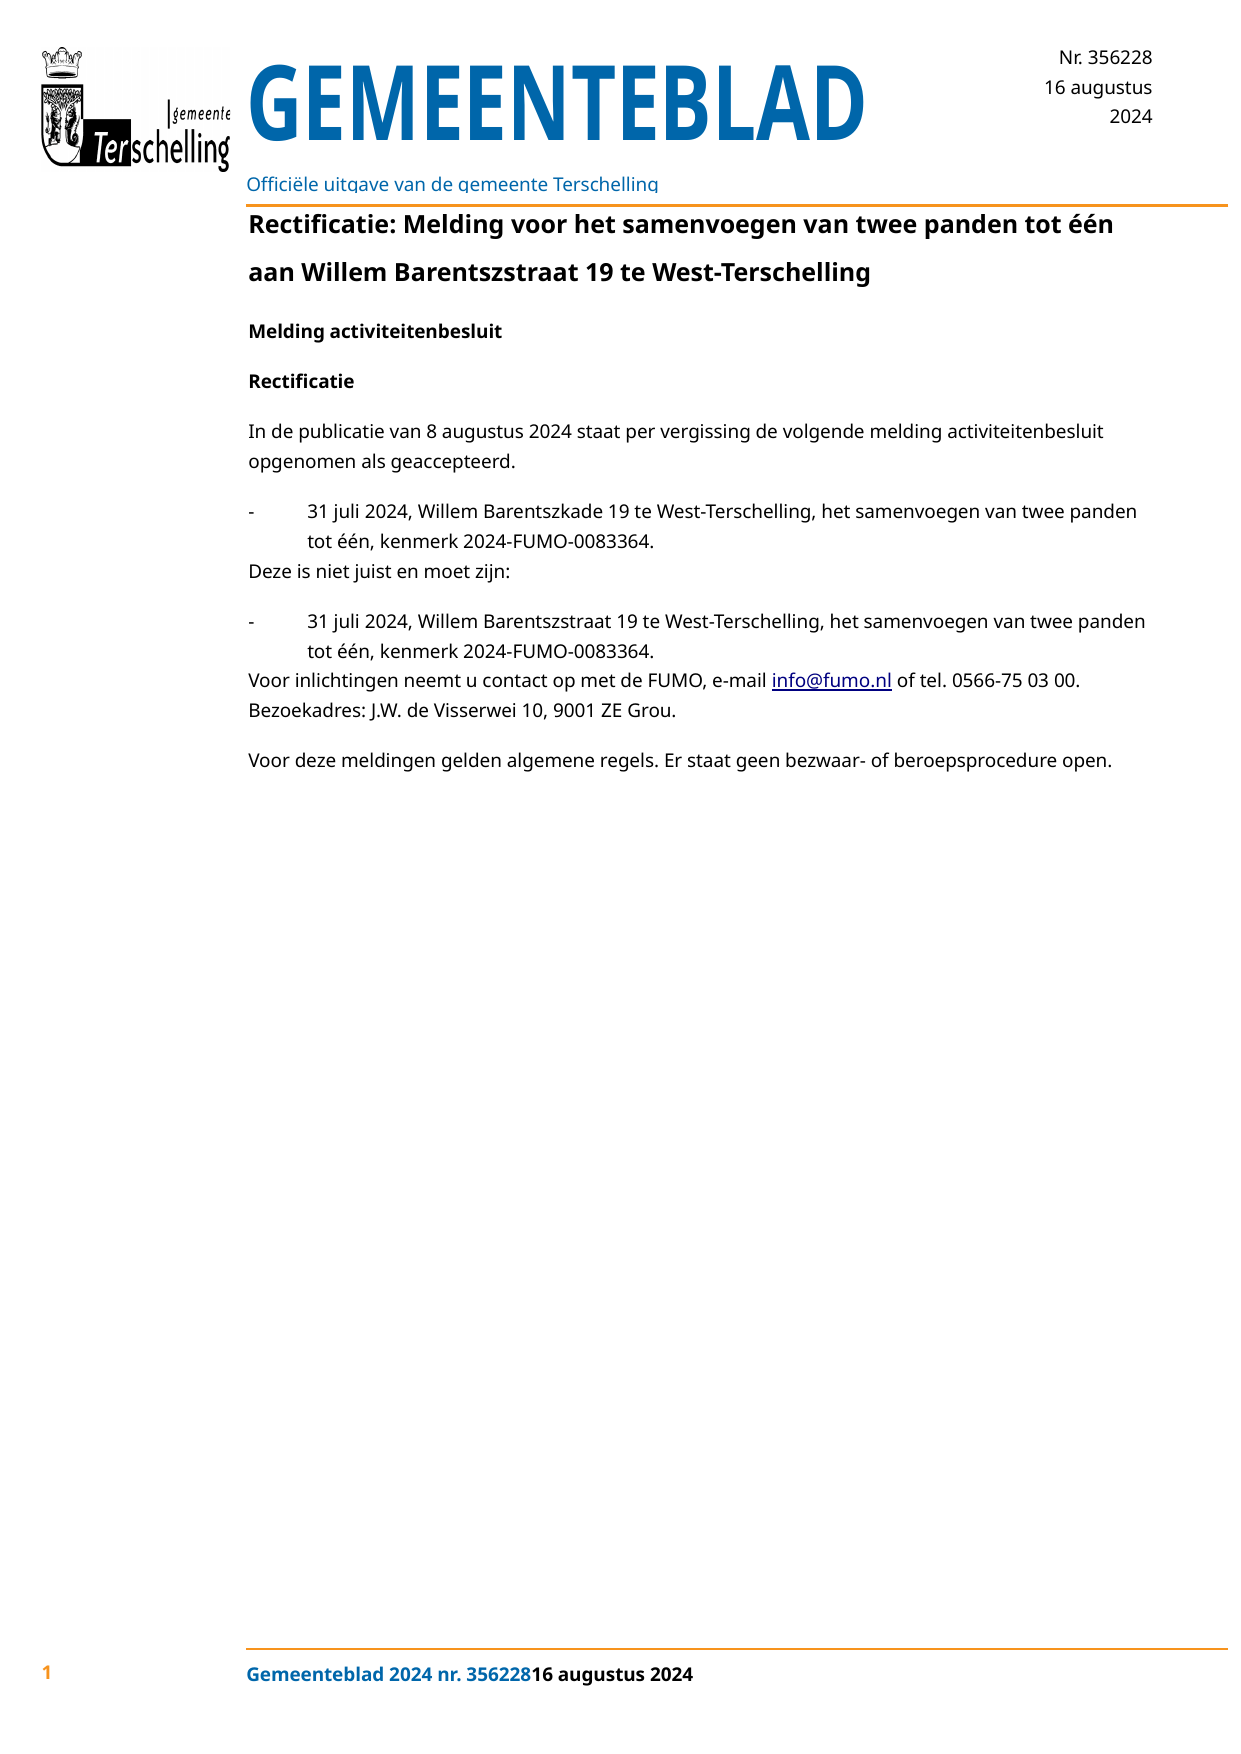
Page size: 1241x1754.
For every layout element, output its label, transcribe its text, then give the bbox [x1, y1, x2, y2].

text Voor deze meldingen gelden algemene regels. Er staat geen bezwaar- of beroepsprocedure open. [248, 747, 1152, 773]
text Voor inlichtingen neemt u contact op met de FUMO, e-mail info@fumo.nl of tel. 0566-75 03 00. Bezoekadres: J.W. de Visserwei 10, 9001 ZE Grou. [248, 667, 1152, 723]
list 31 juli 2024, Willem Barentszkade 19 te West-Terschelling, het samenvoegen van twee panden tot één, kenmerk 2024-FUMO-0083364. [248, 499, 1152, 554]
text Deze is niet juist en moet zijn: [248, 558, 1152, 584]
text Rectificatie: Melding voor het samenvoegen van twee panden tot één aan Willem Barentszstraat 19 te West-Terschelling [248, 207, 1152, 288]
picture [41, 47, 231, 172]
text Rectificatie [248, 368, 1152, 394]
text Melding activiteitenbesluit [248, 318, 1152, 344]
text In de publicatie van 8 augustus 2024 staat per vergissing de volgende melding activiteitenbesluit opgenomen als geaccepteerd. [248, 419, 1152, 474]
list 31 juli 2024, Willem Barentszstraat 19 te West-Terschelling, het samenvoegen van twee panden tot één, kenmerk 2024-FUMO-0083364. [248, 608, 1152, 664]
